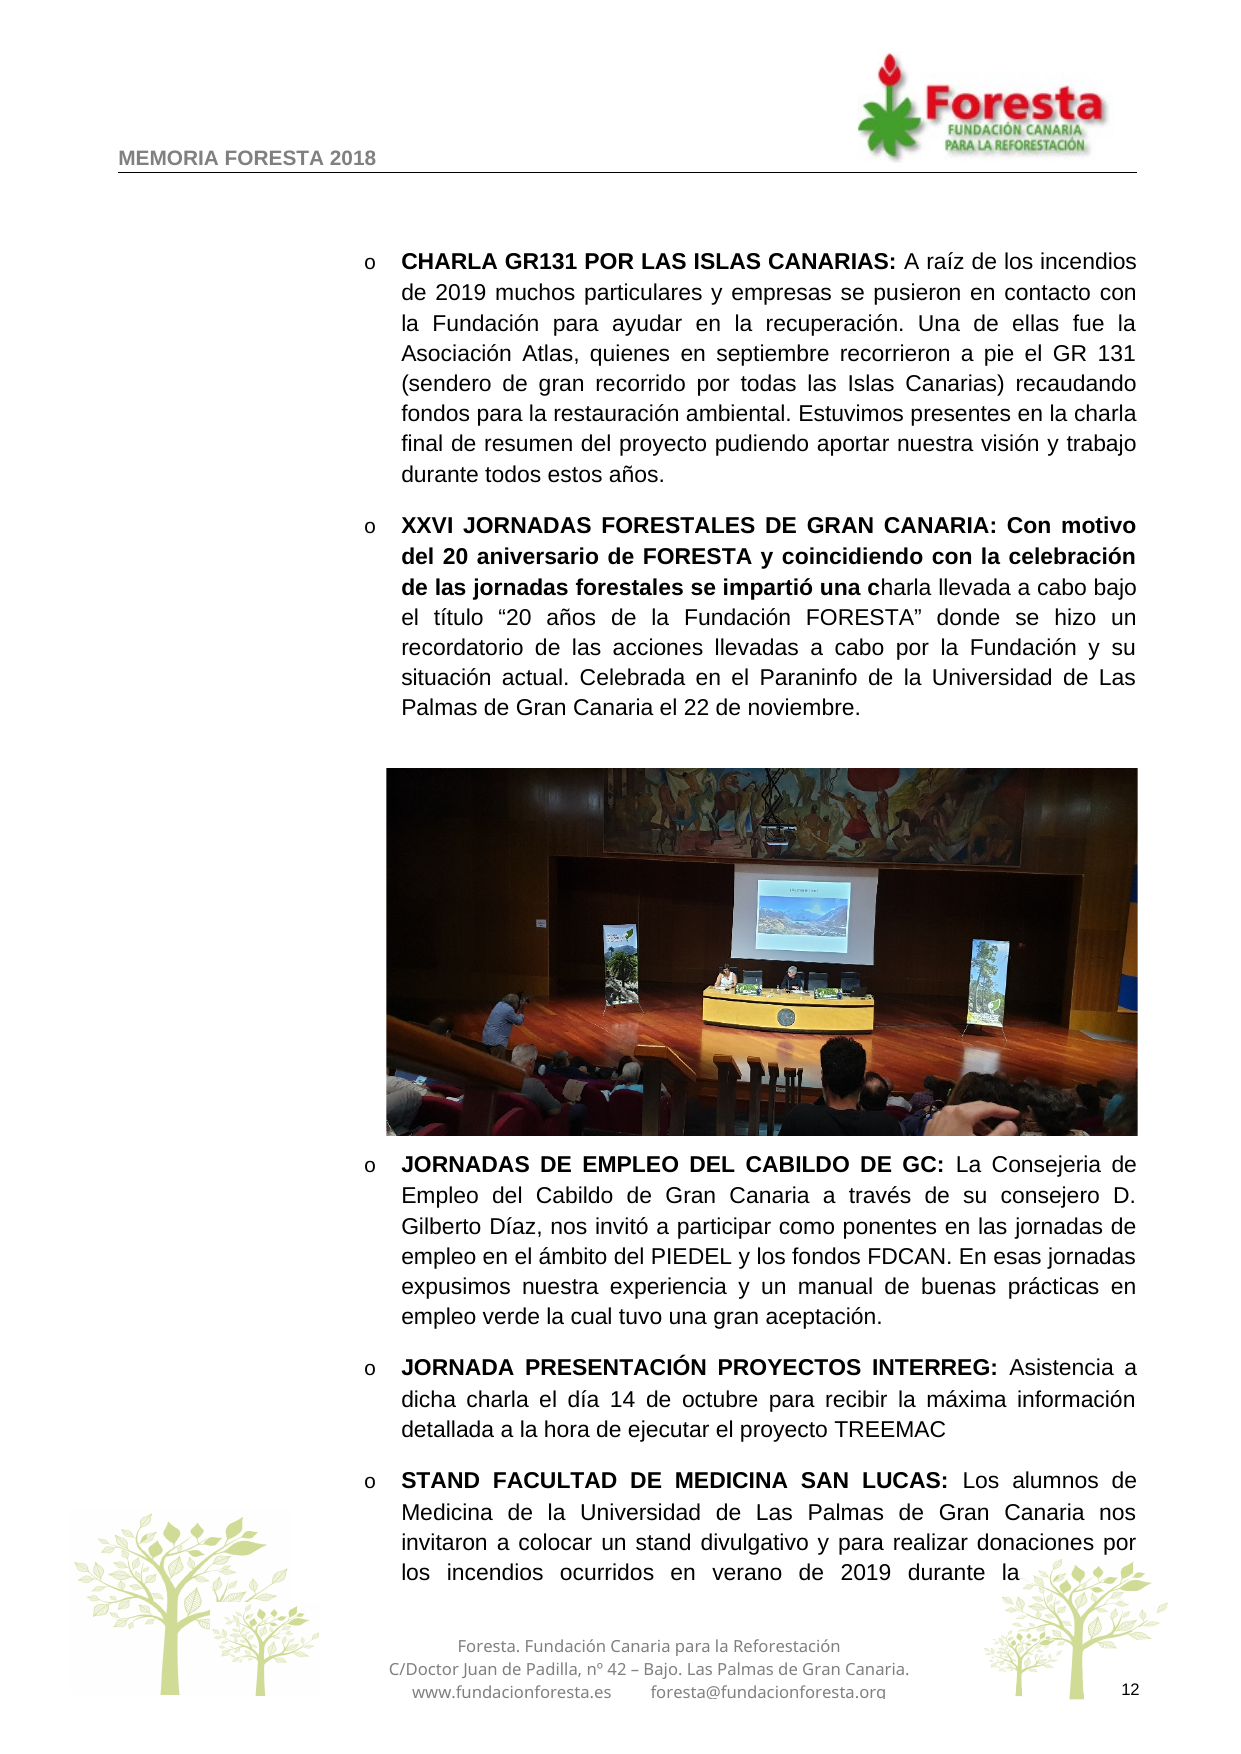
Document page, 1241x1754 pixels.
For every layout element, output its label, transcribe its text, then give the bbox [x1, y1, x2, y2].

list JORNADAS DE EMPLEO DEL CABILDO DE GC: La Consejeria de Empleo del Cabildo de Gran Canaria a través de su consejero D. Gilberto Díaz, nos invitó a participar como ponentes en las jornadas de empleo en el ámbito del PIEDEL y los fondos FDCAN. En esas jornadas expusimos nuestra experiencia y un manual de buenas prácticas en empleo verde la cual tuvo una gran aceptación. [363, 1151, 1137, 1330]
list JORNADA PRESENTACIÓN PROYECTOS INTERREG: Asistencia a dicha charla el día 14 de octubre para recibir la máxima información detallada a la hora de ejecutar el proyecto TREEMAC [363, 1354, 1137, 1442]
list STAND FACULTAD DE MEDICINA SAN LUCAS: Los alumnos de Medicina de la Universidad de Las Palmas de Gran Canaria nos invitaron a colocar un stand divulgativo y para realizar donaciones por los incendios ocurridos en verano de 2019 durante la [363, 1467, 1137, 1586]
list CHARLA GR131 POR LAS ISLAS CANARIAS: A raíz de los incendios de 2019 muchos particulares y empresas se pusieron en contacto con la Fundación para ayudar en la recuperación. Una de ellas fue la Asociación Atlas, quienes en septiembre recorrieron a pie el GR 131 (sendero de gran recorrido por todas las Islas Canarias) recaudando fondos para la restauración ambiental. Estuvimos presentes en la charla final de resumen del proyecto pudiendo aportar nuestra visión y trabajo durante todos estos años. [363, 248, 1137, 487]
list XXVI JORNADAS FORESTALES DE GRAN CANARIA: Con motivo del 20 aniversario de FORESTA y coincidiendo con la celebración de las jornadas forestales se impartió una charla llevada a cabo bajo el título “20 años de la Fundación FORESTA” donde se hizo un recordatorio de las acciones llevadas a cabo por la Fundación y su situación actual. Celebrada en el Paraninfo de la Universidad de Las Palmas de Gran Canaria el 22 de noviembre. [363, 512, 1137, 721]
